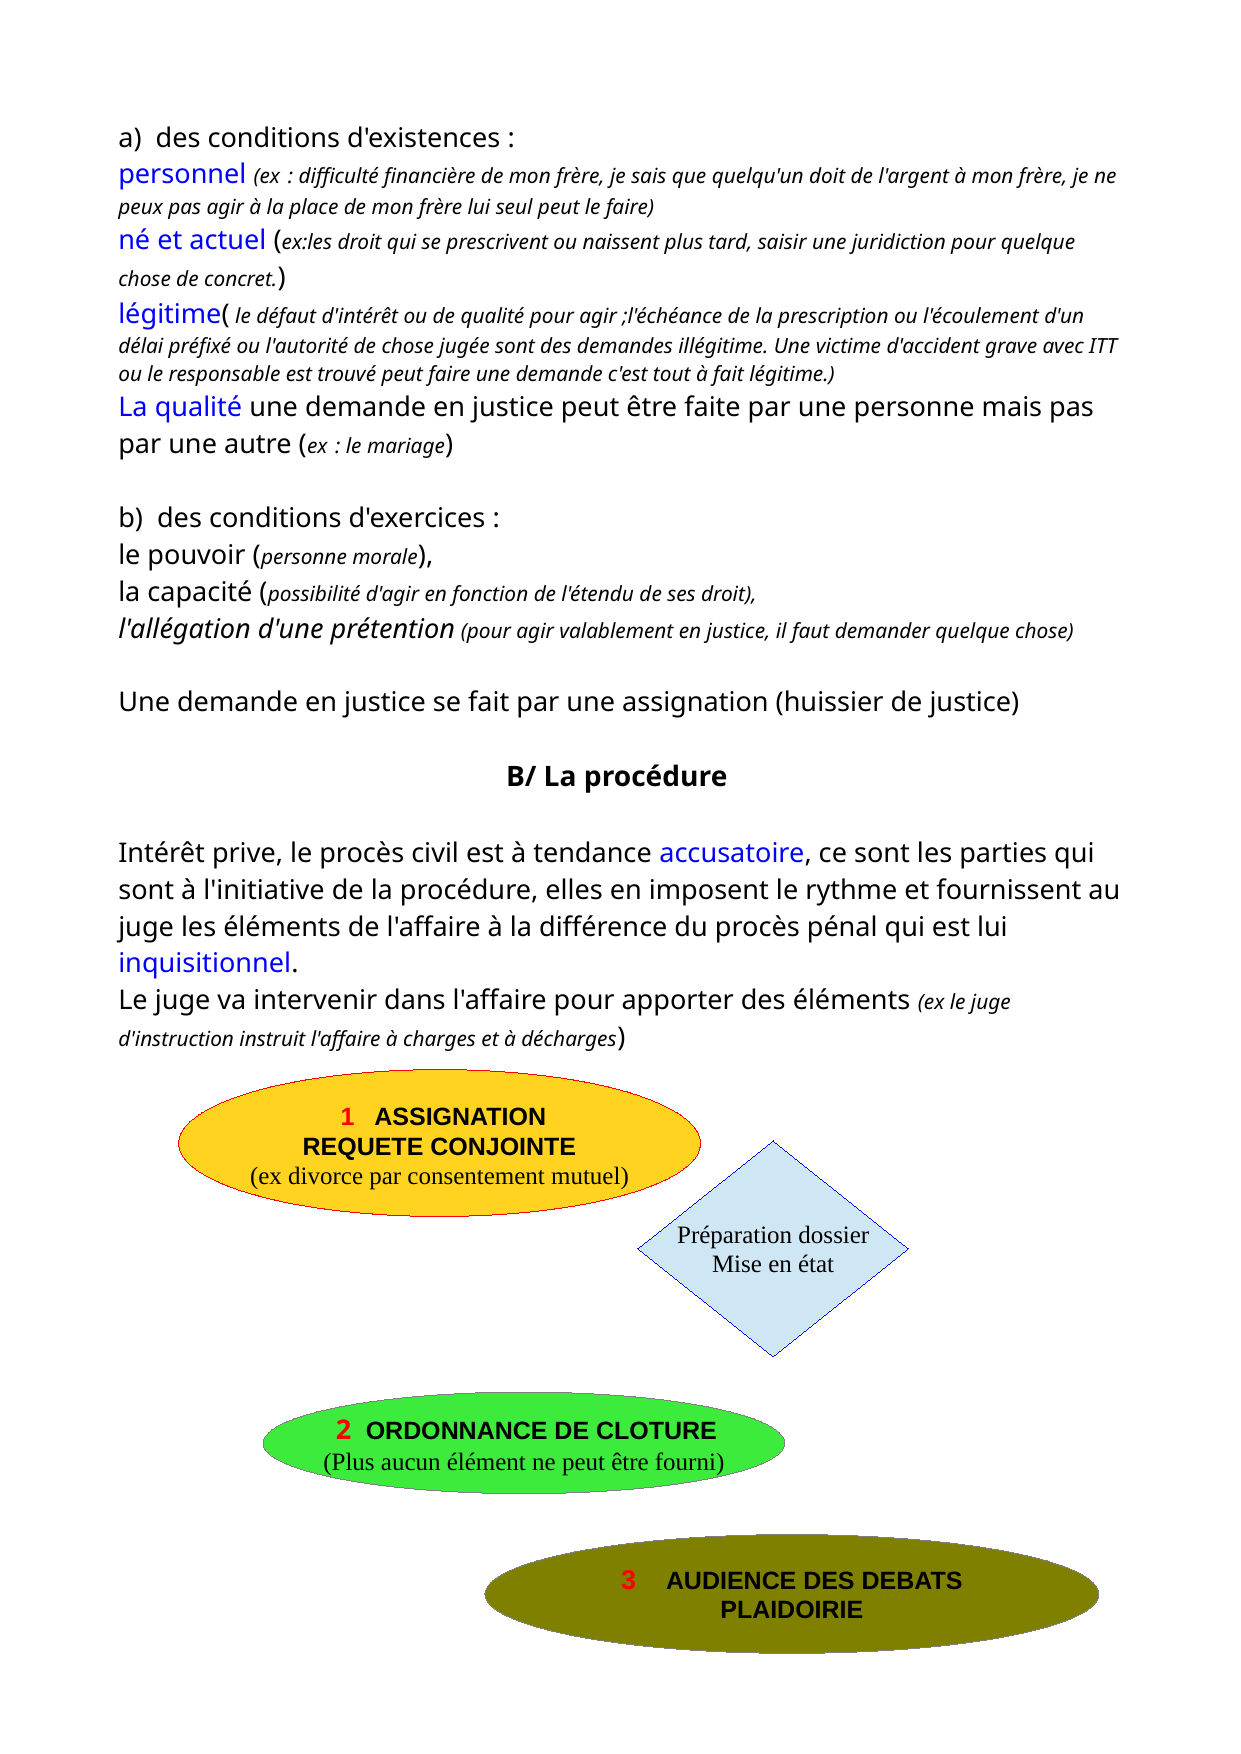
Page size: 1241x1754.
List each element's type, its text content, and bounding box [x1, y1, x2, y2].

text l'allégation d'une prétention (pour agir valablement en justice, il faut demander quelque chose) [118, 609, 1122, 646]
text B/ La procédure [118, 757, 1122, 795]
text Une demande en justice se fait par une assignation (huissier de justice) [118, 683, 1122, 720]
text Le juge va intervenir dans l'affaire pour apporter des éléments (ex le juge d'instruction instruit l'affaire à charges et à décharges) [118, 981, 1122, 1054]
text b) des conditions d'exercices : [118, 498, 1122, 535]
text a) des conditions d'existences : [118, 118, 1122, 155]
text légitime( le défaut d'intérêt ou de qualité pour agir ;l'échéance de la prescription ou l'écoulement d'un délai préfixé ou l'autorité de chose jugée sont des demandes illégitime. Une victime d'accident grave avec ITT ou le responsable est trouvé peut faire une demande c'est tout à fait légitime.) [118, 294, 1122, 388]
text le pouvoir (personne morale), [118, 535, 1122, 572]
text personnel (ex : difficulté financière de mon frère, je sais que quelqu'un doit de l'argent à mon frère, je ne peux pas agir à la place de mon frère lui seul peut le faire) [118, 155, 1122, 220]
text Intérêt prive, le procès civil est à tendance accusatoire, ce sont les parties qui sont à l'initiative de la procédure, elles en imposent le rythme et fournissent au juge les éléments de l'affaire à la différence du procès pénal qui est lui inquisitionnel. [118, 833, 1122, 981]
text la capacité (possibilité d'agir en fonction de l'étendu de ses droit), [118, 572, 1122, 609]
text La qualité une demande en justice peut être faite par une personne mais pas par une autre (ex : le mariage) [118, 388, 1122, 462]
text né et actuel (ex:les droit qui se prescrivent ou naissent plus tard, saisir une juridiction pour quelque chose de concret.) [118, 220, 1122, 294]
